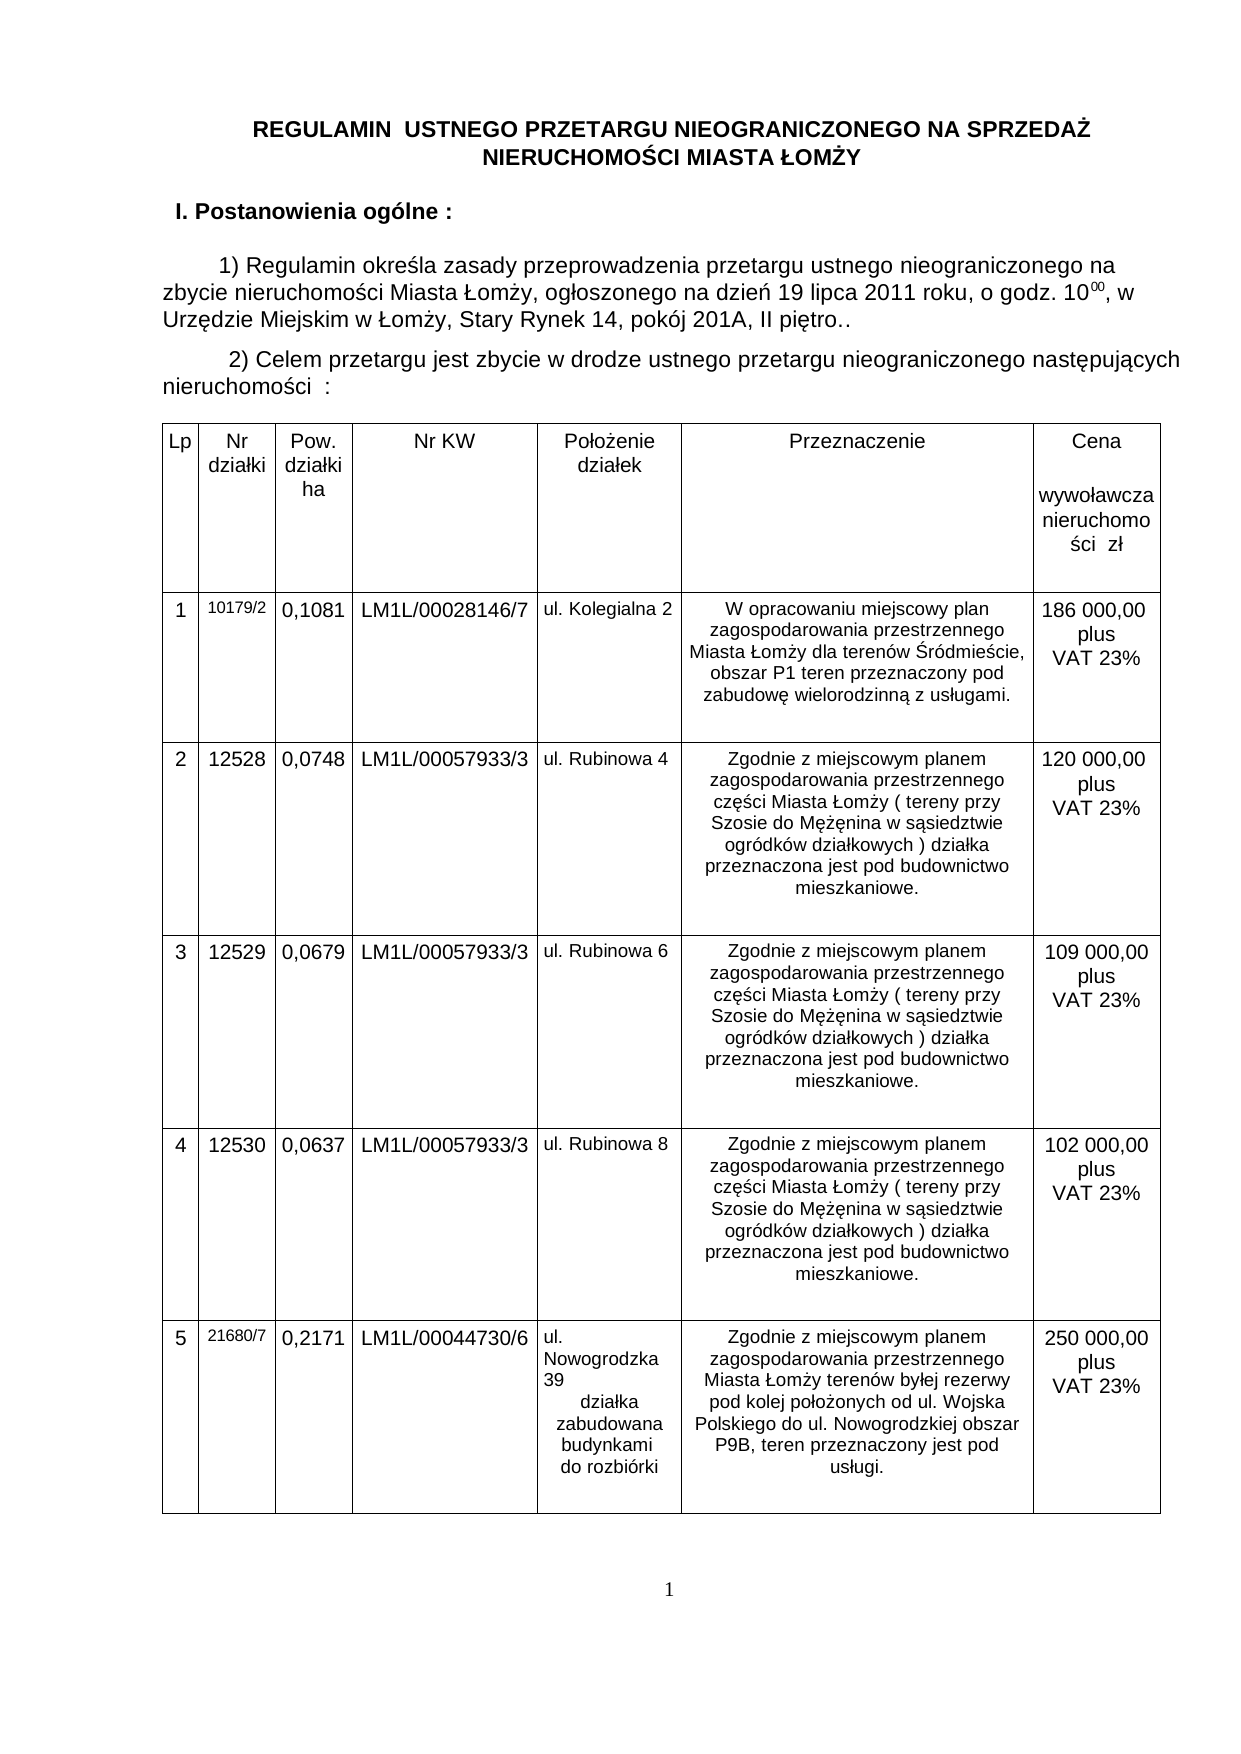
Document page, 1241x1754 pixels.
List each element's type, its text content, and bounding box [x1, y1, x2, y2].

table_cell ul. Rubinowa 4 [538, 743, 681, 934]
table_cell 250 000,00 plus VAT 23% [1034, 1321, 1160, 1513]
table_cell 1 [163, 593, 198, 742]
subtitle REGULAMIN USTNEGO PRZETARGU NIEOGRANICZONEGO NA SPRZEDAŻ NIERUCHOMOŚCI MIASTA ŁOMŻY [162, 116, 1181, 170]
table_cell 21680/7 [199, 1321, 275, 1513]
table_cell Zgodnie z miejscowym planem zagospodarowania przestrzennego Miasta Łomży terenów byłej rezerwy pod kolej położonych od ul. Wojska Polskiego do ul. Nowogrodzkiej obszar P9B, teren przeznaczony jest pod usługi. [682, 1321, 1033, 1513]
table_cell ul. Nowogrodzka 39 działka zabudowana budynkami do rozbiórki [538, 1321, 681, 1513]
table_cell W opracowaniu miejscowy plan zagospodarowania przestrzennego Miasta Łomży dla terenów Śródmieście, obszar P1 teren przeznaczony pod zabudowę wielorodzinną z usługami. [682, 593, 1033, 742]
table_header Cena wywoławcza nieruchomości zł [1034, 424, 1160, 592]
table_cell 3 [163, 936, 198, 1127]
text 2) Celem przetargu jest zbycie w drodze ustnego przetargu nieograniczonego następujących nieruchomości : [162, 345, 1181, 399]
table_cell 0,0748 [276, 743, 352, 934]
table_cell ul. Kolegialna 2 [538, 593, 681, 742]
table_cell LM1L/00057933/3 [353, 936, 537, 1127]
table_cell 2 [163, 743, 198, 934]
table_cell 12529 [199, 936, 275, 1127]
table_cell Zgodnie z miejscowym planem zagospodarowania przestrzennego części Miasta Łomży ( tereny przy Szosie do Mężęnina w sąsiedztwie ogródków działkowych ) działka przeznaczona jest pod budownictwo mieszkaniowe. [682, 743, 1033, 934]
table_cell 0,1081 [276, 593, 352, 742]
table_header Nr KW [353, 424, 537, 592]
table_cell 12530 [199, 1129, 275, 1320]
table_cell 5 [163, 1321, 198, 1513]
table_cell 109 000,00 plus VAT 23% [1034, 936, 1160, 1127]
text 1) Regulamin określa zasady przeprowadzenia przetargu ustnego nieograniczonego na zbycie nieruchomości Miasta Łomży, ogłoszonego na dzień 19 lipca 2011 roku, o godz. 1000, w Urzędzie Miejskim w Łomży, Stary Rynek 14, pokój 201A, II piętro.. [162, 251, 1181, 332]
table_header Nr działki [199, 424, 275, 592]
table_cell LM1L/00044730/6 [353, 1321, 537, 1513]
table_cell ul. Rubinowa 8 [538, 1129, 681, 1320]
table_cell 0,0637 [276, 1129, 352, 1320]
table_cell 102 000,00 plus VAT 23% [1034, 1129, 1160, 1320]
table_cell 120 000,00 plus VAT 23% [1034, 743, 1160, 934]
table_cell ul. Rubinowa 6 [538, 936, 681, 1127]
table_cell LM1L/00057933/3 [353, 743, 537, 934]
table_cell Zgodnie z miejscowym planem zagospodarowania przestrzennego części Miasta Łomży ( tereny przy Szosie do Mężęnina w sąsiedztwie ogródków działkowych ) działka przeznaczona jest pod budownictwo mieszkaniowe. [682, 936, 1033, 1127]
table_cell 10179/2 [199, 593, 275, 742]
text I. Postanowienia ogólne : [169, 197, 1181, 224]
table_header Pow. działki ha [276, 424, 352, 592]
table_cell 0,2171 [276, 1321, 352, 1513]
table_cell LM1L/00028146/7 [353, 593, 537, 742]
table_cell 0,0679 [276, 936, 352, 1127]
table_cell 4 [163, 1129, 198, 1320]
table_cell 12528 [199, 743, 275, 934]
table_cell LM1L/00057933/3 [353, 1129, 537, 1320]
table_cell Zgodnie z miejscowym planem zagospodarowania przestrzennego części Miasta Łomży ( tereny przy Szosie do Mężęnina w sąsiedztwie ogródków działkowych ) działka przeznaczona jest pod budownictwo mieszkaniowe. [682, 1129, 1033, 1320]
table_cell 186 000,00 plus VAT 23% [1034, 593, 1160, 742]
table_header Lp [163, 424, 198, 592]
table_header Położenie działek [538, 424, 681, 592]
table_header Przeznaczenie [682, 424, 1033, 592]
